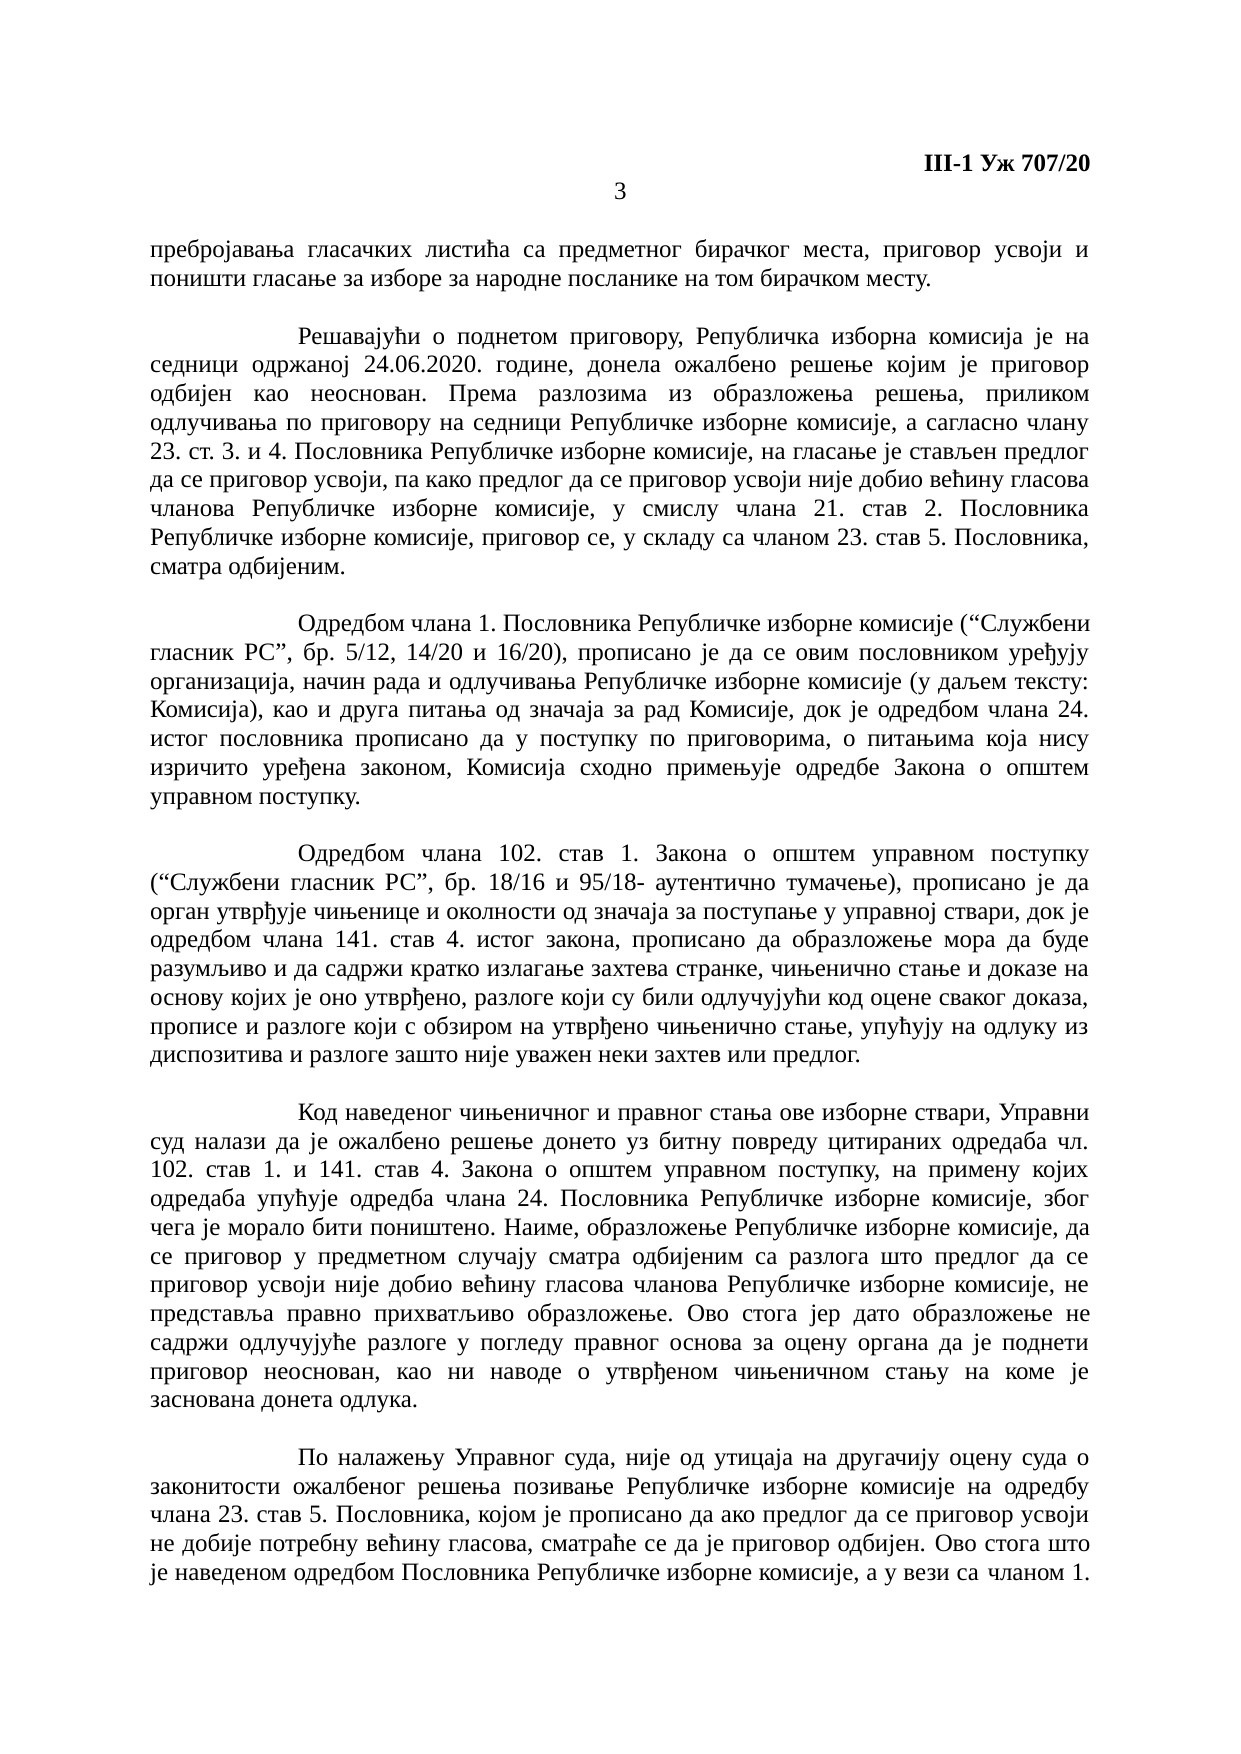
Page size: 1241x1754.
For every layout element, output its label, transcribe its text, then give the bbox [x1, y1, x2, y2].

text Решавајући о поднетом приговору, Републичка изборна комисија је на седници одржаној 24.06.2020. године, донела ожалбено решење којим је приговор одбијен као неоснован. Према разлозима из образложења решења, приликом одлучивања по приговору на седници Републичке изборне комисије, а сагласно члану 23. ст. 3. и 4. Пословника Републичке изборне комисије, на гласање је стављен предлог да се приговор усвоји, па како предлог да се приговор усвоји није добио већину гласова чланова Републичке изборне комисије, у смислу члана 21. став 2. Пословника Републичке изборне комисије, приговор се, у складу са чланом 23. став 5. Пословника, сматра одбијеним. [150, 321, 1090, 579]
text По налажењу Управног суда, није од утицаја на другачију оцену суда о законитости ожалбеног решења позивање Републичке изборне комисије на одредбу члана 23. став 5. Пословника, којом је прописано да ако предлог да се приговор усвоји не добије потребну већину гласова, сматраће се да је приговор одбијен. Ово стога што је наведеном одредбом Пословника Републичке изборне комисије, а у вези са чланом 1. [150, 1442, 1090, 1586]
text Одредбом члана 1. Пословника Републичке изборне комисије (“Службени гласник РС”, бр. 5/12, 14/20 и 16/20), прописано је да се овим пословником уређују организација, начин рада и одлучивања Републичке изборне комисије (у даљем тексту: Комисија), као и друга питања од значаја за рад Комисије, док је одредбом члана 24. истог пословника прописано да у поступку по приговорима, о питањима која нису изричито уређена законом, Комисија сходно примењује одредбе Закона о општем управном поступку. [150, 608, 1090, 809]
text пребројавања гласачких листића са предметног бирачког места, приговор усвоји и поништи гласање за изборе за народне посланике на том бирачком месту. [150, 234, 1090, 292]
text Одредбом члана 102. став 1. Закона о општем управном поступку (“Службени гласник РС”, бр. 18/16 и 95/18- аутентично тумачење), прописано је да орган утврђује чињенице и околности од значаја за поступање у управној ствари, док је одредбом члана 141. став 4. истог закона, прописано да образложење мора да буде разумљиво и да садржи кратко излагање захтева странке, чињенично стање и доказе на основу којих је оно утврђено, разлоге који су били одлучујући код оцене сваког доказа, прописе и разлоге који с обзиром на утврђено чињенично стање, упућују на одлуку из диспозитива и разлоге зашто није уважен неки захтев или предлог. [150, 838, 1090, 1068]
text Код наведеног чињеничног и правног стања ове изборне ствари, Управни суд налази да је ожалбено решење донето уз битну повреду цитираних одредаба чл. 102. став 1. и 141. став 4. Закона о општем управном поступку, на примену којих одредаба упућује одредба члана 24. Пословника Републичке изборне комисије, због чега је морало бити поништено. Наиме, образложење Републичке изборне комисије, да се приговор у предметном случају сматра одбијеним са разлога што предлог да се приговор усвоји није добио већину гласова чланова Републичке изборне комисије, не представља правно прихватљиво образложење. Ово стога јер дато образложење не садржи одлучујуће разлоге у погледу правног основа за оцену органа да је поднети приговор неоснован, као ни наводе о утврђеном чињеничном стању на коме је заснована донета одлука. [150, 1097, 1090, 1413]
